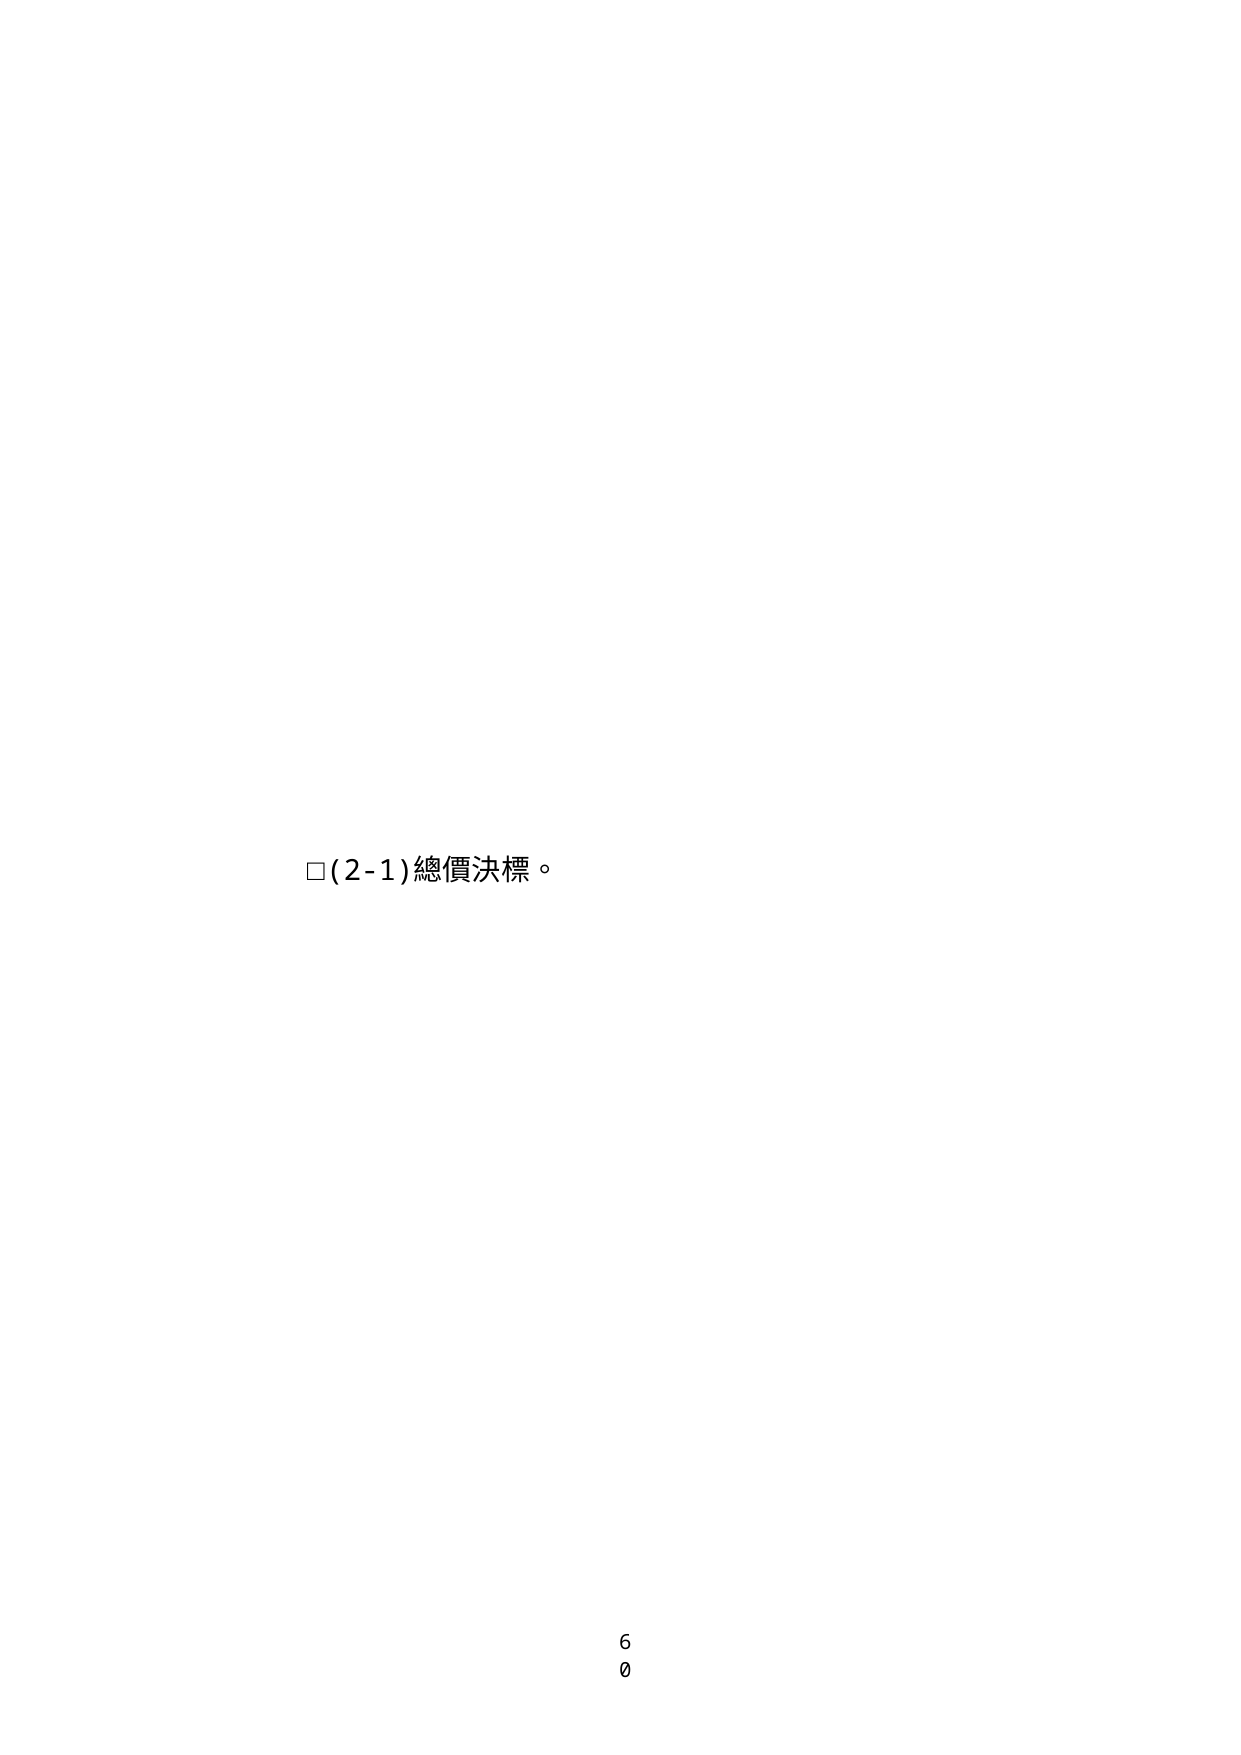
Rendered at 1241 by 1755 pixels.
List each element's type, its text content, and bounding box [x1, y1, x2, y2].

text □(2-1)總價決標。 [307, 826, 1110, 889]
